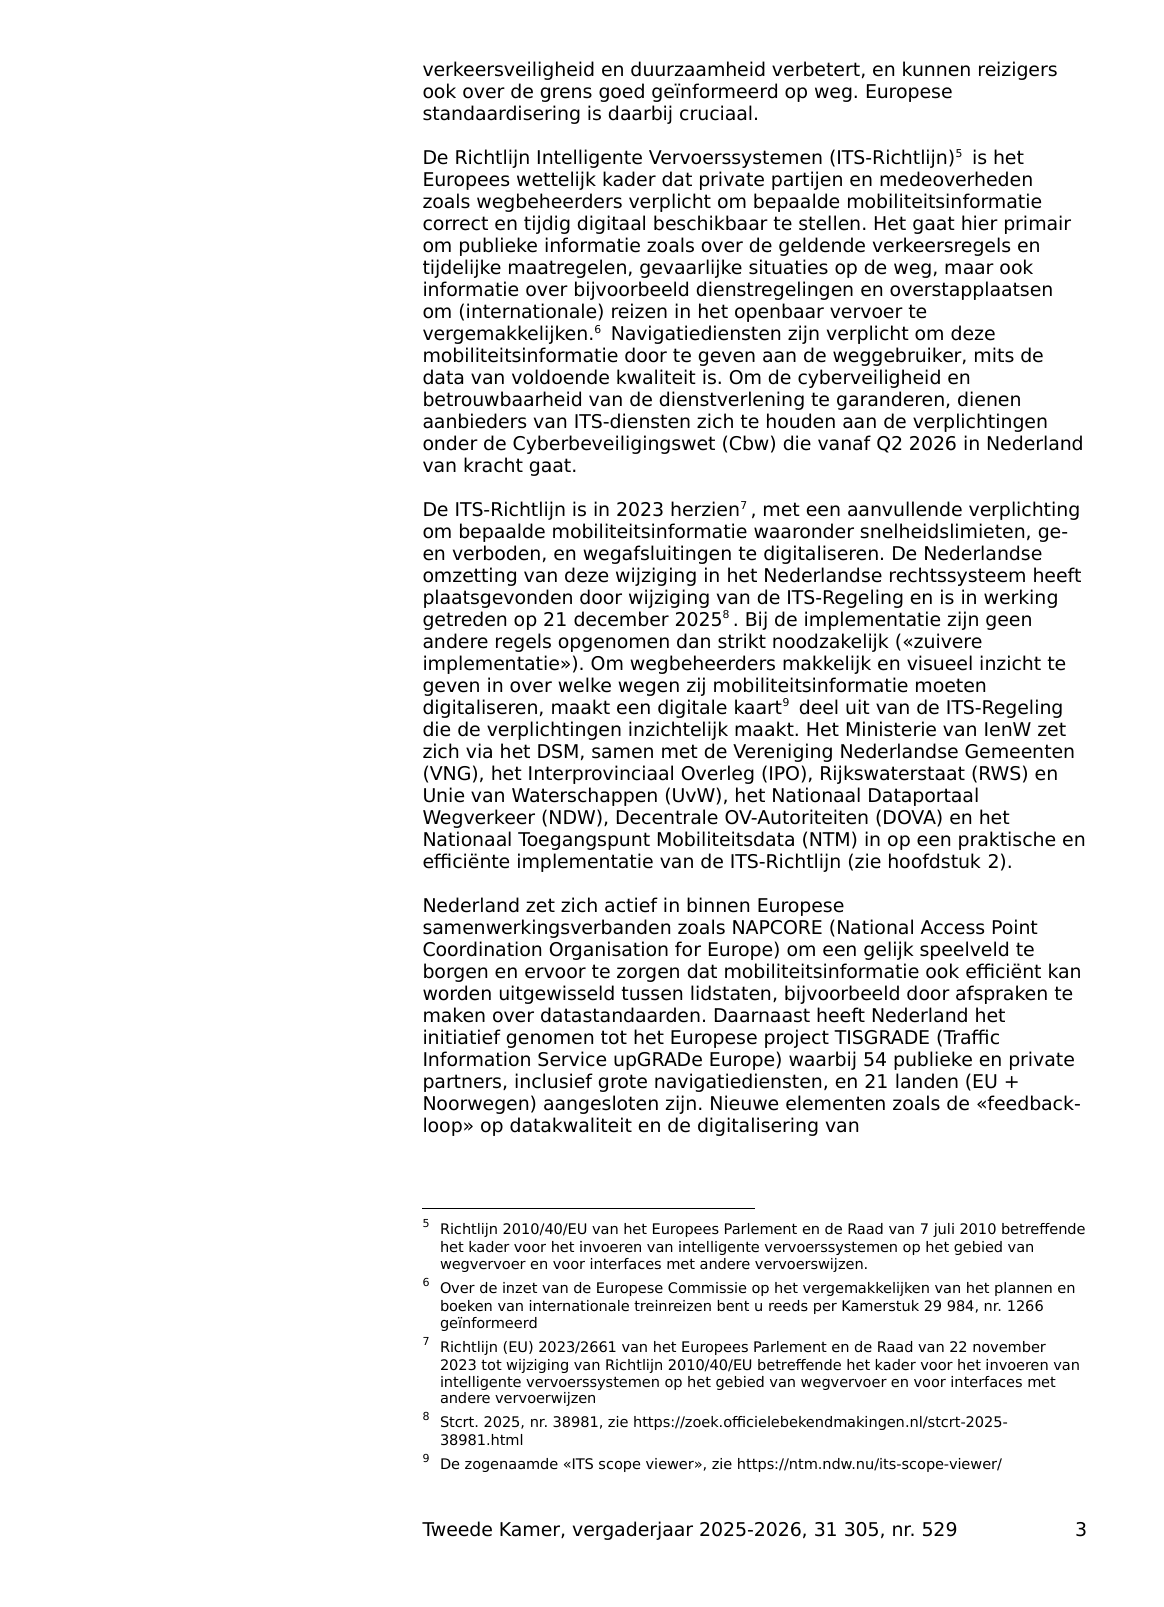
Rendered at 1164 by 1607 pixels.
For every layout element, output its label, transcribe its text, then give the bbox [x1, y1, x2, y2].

text Over de inzet van de Europese Commissie op het vergemakkelijken van het plannen en boeken van internationale treinreizen bent u reeds per Kamerstuk 29 984, nr. 1266 geïnformeerd [422, 1276, 1087, 1332]
text De ITS-Richtlijn is in 2023 herzien, met een aanvullende verplichting om bepaalde mobiliteitsinformatie waaronder snelheidslimieten, ge- en verboden, en wegafsluitingen te digitaliseren. De Nederlandse omzetting van deze wijziging in het Nederlandse rechtssysteem heeft plaatsgevonden door wijziging van de ITS-Regeling en is in werking getreden op 21 december 2025. Bij de implementatie zijn geen andere regels opgenomen dan strikt noodzakelijk («zuivere implementatie»). Om wegbeheerders makkelijk en visueel inzicht te geven in over welke wegen zij mobiliteitsinformatie moeten digitaliseren, maakt een digitale kaart deel uit van de ITS-Regeling die de verplichtingen inzichtelijk maakt. Het Ministerie van IenW zet zich via het DSM, samen met de Vereniging Nederlandse Gemeenten (VNG), het Interprovinciaal Overleg (IPO), Rijkswaterstaat (RWS) en Unie van Waterschappen (UvW), het Nationaal Dataportaal Wegverkeer (NDW), Decentrale OV-Autoriteiten (DOVA) en het Nationaal Toegangspunt Mobiliteitsdata (NTM) in op een praktische en efficiënte implementatie van de ITS-Richtlijn (zie hoofdstuk 2). [422, 499, 1087, 873]
text De Richtlijn Intelligente Vervoerssystemen (ITS-Richtlijn) is het Europees wettelijk kader dat private partijen en medeoverheden zoals wegbeheerders verplicht om bepaalde mobiliteitsinformatie correct en tijdig digitaal beschikbaar te stellen. Het gaat hier primair om publieke informatie zoals over de geldende verkeersregels en tijdelijke maatregelen, gevaarlijke situaties op de weg, maar ook informatie over bijvoorbeeld dienstregelingen en overstapplaatsen om (internationale) reizen in het openbaar vervoer te vergemakkelijken. Navigatiediensten zijn verplicht om deze mobiliteitsinformatie door te geven aan de weggebruiker, mits de data van voldoende kwaliteit is. Om de cyberveiligheid en betrouwbaarheid van de dienstverlening te garanderen, dienen aanbieders van ITS-diensten zich te houden aan de verplichtingen onder de Cyberbeveiligingswet (Cbw) die vanaf Q2 2026 in Nederland van kracht gaat. [422, 147, 1087, 477]
text Richtlijn (EU) 2023/2661 van het Europees Parlement en de Raad van 22 november 2023 tot wijziging van Richtlijn 2010/40/EU betreffende het kader voor het invoeren van intelligente vervoerssystemen op het gebied van wegvervoer en voor interfaces met andere vervoerwijzen [422, 1335, 1087, 1407]
text De zogenaamde «ITS scope viewer», zie https://ntm.ndw.nu/its-scope-viewer/ [422, 1452, 1087, 1474]
text Stcrt. 2025, nr. 38981, zie https://zoek.officielebekendmakingen.nl/stcrt-2025-38981.html [422, 1410, 1087, 1449]
text verkeersveiligheid en duurzaamheid verbetert, en kunnen reizigers ook over de grens goed geïnformeerd op weg. Europese standaardisering is daarbij cruciaal. [422, 59, 1087, 125]
text Nederland zet zich actief in binnen Europese samenwerkingsverbanden zoals NAPCORE (National Access Point Coordination Organisation for Europe) om een gelijk speelveld te borgen en ervoor te zorgen dat mobiliteitsinformatie ook efficiënt kan worden uitgewisseld tussen lidstaten, bijvoorbeeld door afspraken te maken over datastandaarden. Daarnaast heeft Nederland het initiatief genomen tot het Europese project TISGRADE (Traffic Information Service upGRADe Europe) waarbij 54 publieke en private partners, inclusief grote navigatiediensten, en 21 landen (EU + Noorwegen) aangesloten zijn. Nieuwe elementen zoals de «feedback-loop» op datakwaliteit en de digitalisering van [422, 895, 1087, 1137]
text Richtlijn 2010/40/EU van het Europees Parlement en de Raad van 7 juli 2010 betreffende het kader voor het invoeren van intelligente vervoerssystemen op het gebied van wegvervoer en voor interfaces met andere vervoerswijzen. [422, 1217, 1087, 1273]
